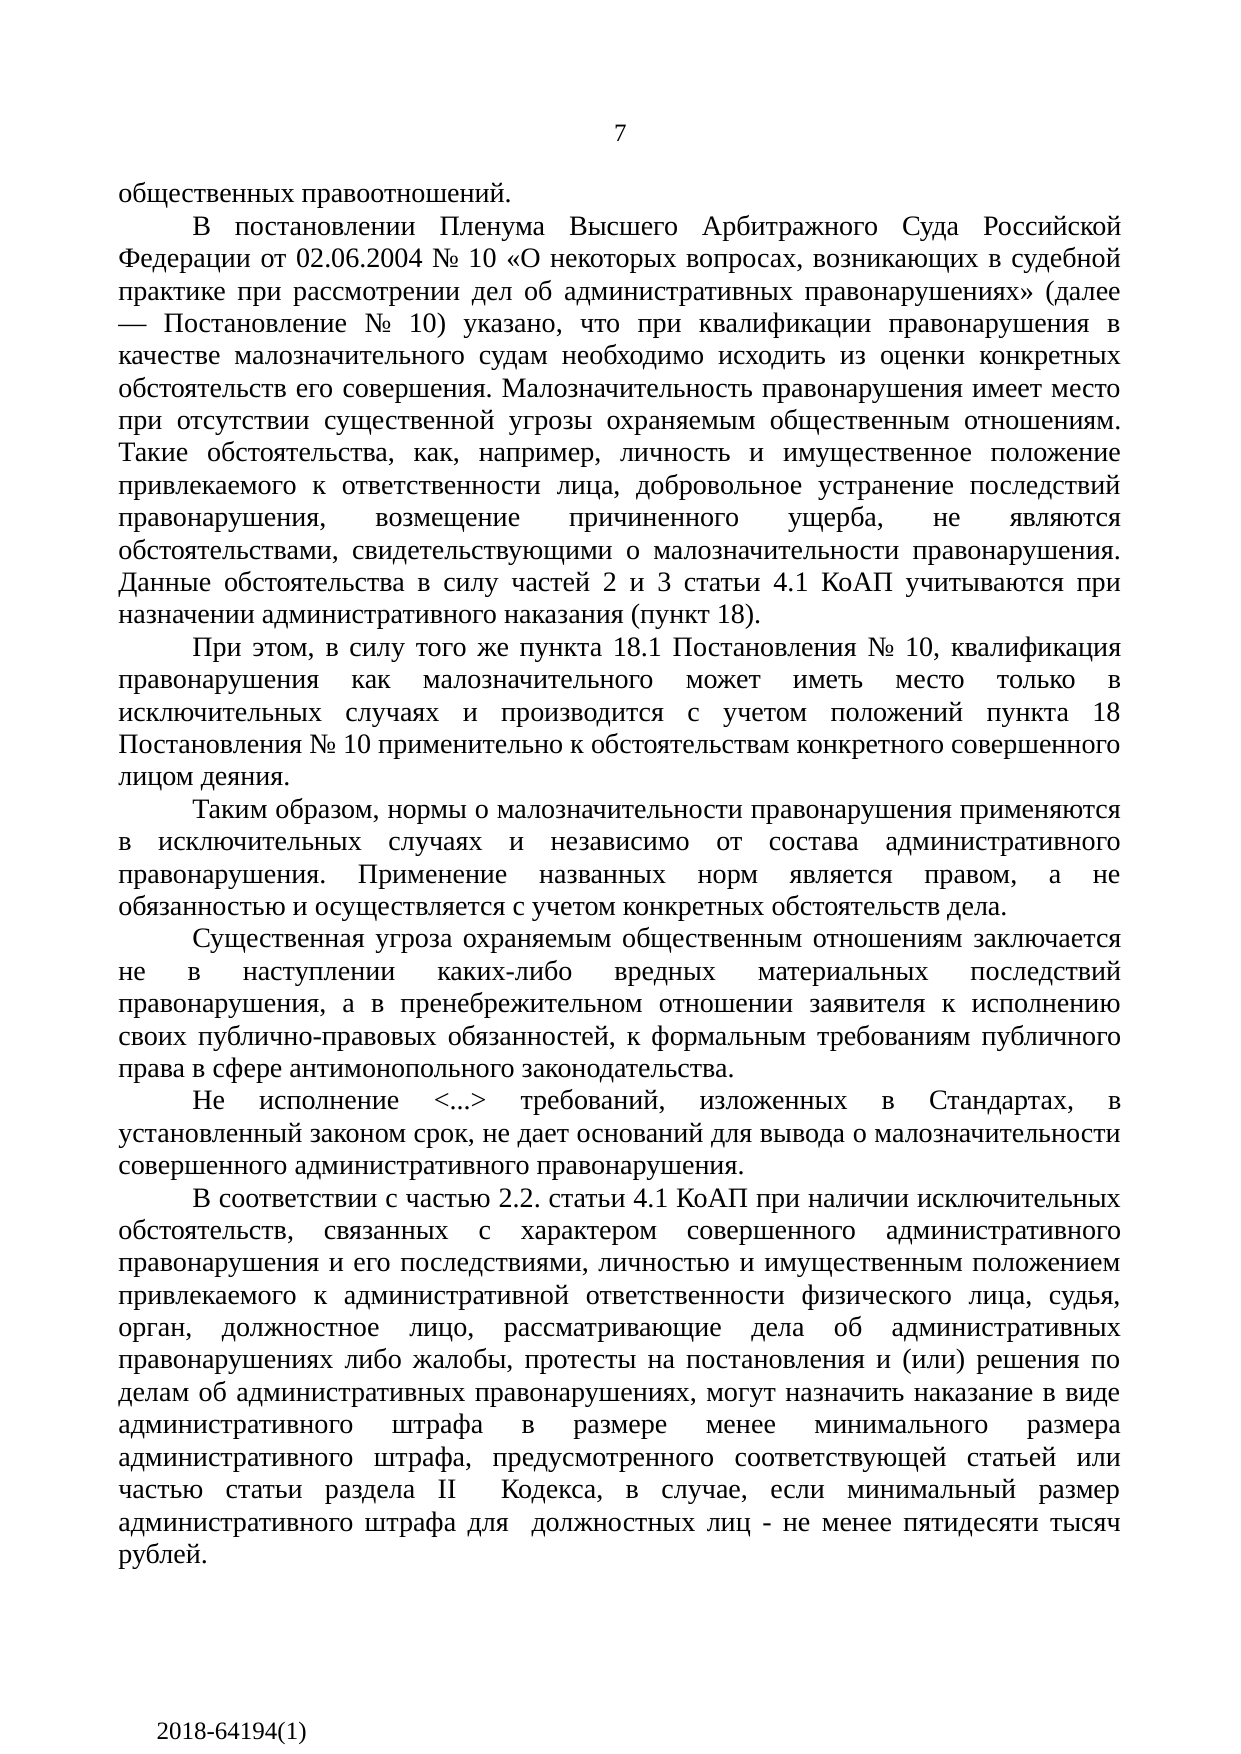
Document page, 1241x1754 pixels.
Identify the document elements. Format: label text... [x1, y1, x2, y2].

text В соответствии с частью 2.2. статьи 4.1 КоАП при наличии исключительных обстоятельств, связанных с характером совершенного административного правонарушения и его последствиями, личностью и имущественным положением привлекаемого к административной ответственности физического лица, судья, орган, должностное лицо, рассматривающие дела об административных правонарушениях либо жалобы, протесты на постановления и (или) решения по делам об административных правонарушениях, могут назначить наказание в виде административного штрафа в размере менее минимального размера административного штрафа, предусмотренного соответствующей статьей или частью статьи раздела II Кодекса, в случае, если минимальный размер административного штрафа для должностных лиц - не менее пятидесяти тысяч рублей. [118, 1181, 1122, 1569]
text Существенная угроза охраняемым общественным отношениям заключается не в наступлении каких-либо вредных материальных последствий правонарушения, а в пренебрежительном отношении заявителя к исполнению своих публично-правовых обязанностей, к формальным требованиям публичного права в сфере антимонопольного законодательства. [118, 921, 1122, 1083]
text Таким образом, нормы о малозначительности правонарушения применяются в исключительных случаях и независимо от состава административного правонарушения. Применение названных норм является правом, а не обязанностью и осуществляется с учетом конкретных обстоятельств дела. [118, 792, 1122, 921]
text В постановлении Пленума Высшего Арбитражного Суда Российской Федерации от 02.06.2004 № 10 «О некоторых вопросах, возникающих в судебной практике при рассмотрении дел об административных правонарушениях» (далее — Постановление № 10) указано, что при квалификации правонарушения в качестве малозначительного судам необходимо исходить из оценки конкретных обстоятельств его совершения. Малозначительность правонарушения имеет место при отсутствии существенной угрозы охраняемым общественным отношениям. Такие обстоятельства, как, например, личность и имущественное положение привлекаемого к ответственности лица, добровольное устранение последствий правонарушения, возмещение причиненного ущерба, не являются обстоятельствами, свидетельствующими о малозначительности правонарушения. Данные обстоятельства в силу частей 2 и 3 статьи 4.1 КоАП учитываются при назначении административного наказания (пункт 18). [118, 209, 1122, 630]
text общественных правоотношений. [118, 176, 1122, 209]
text При этом, в силу того же пункта 18.1 Постановления № 10, квалификация правонарушения как малозначительного может иметь место только в исключительных случаях и производится с учетом положений пункта 18 Постановления № 10 применительно к обстоятельствам конкретного совершенного лицом деяния. [118, 630, 1122, 792]
text Не исполнение <...> требований, изложенных в Стандартах, в установленный законом срок, не дает оснований для вывода о малозначительности совершенного административного правонарушения. [118, 1083, 1122, 1181]
